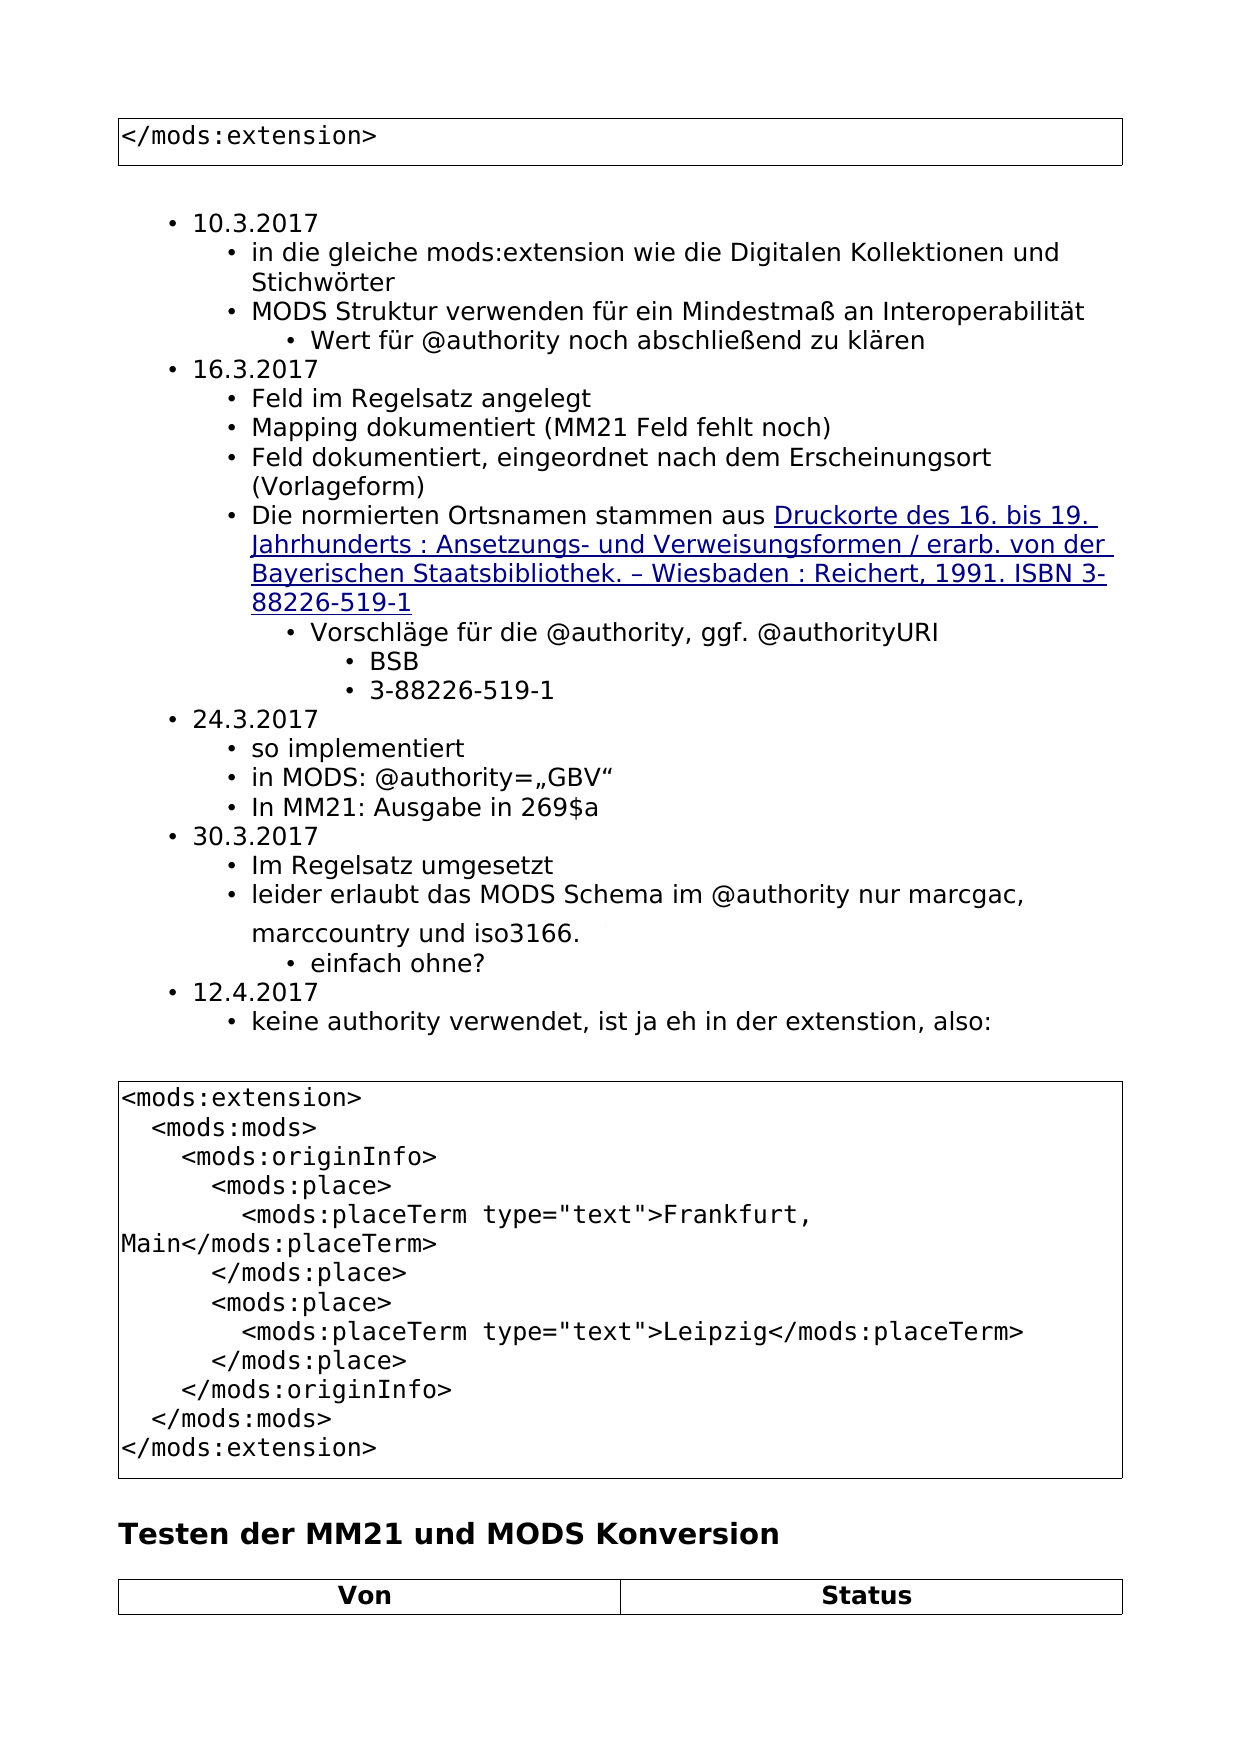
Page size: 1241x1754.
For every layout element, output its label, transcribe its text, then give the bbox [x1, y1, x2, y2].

list 10.3.2017 [177, 209, 1122, 238]
list so implementiert [236, 734, 1122, 763]
list Feld im Regelsatz angelegt [236, 384, 1122, 413]
table_header Status [621, 1580, 1122, 1614]
list 24.3.2017 [177, 705, 1122, 734]
list Die normierten Ortsnamen stammen aus Druckorte des 16. bis 19. Jahrhunderts : Ansetzungs- und Verweisungsformen / erarb. von der Bayerischen Staatsbibliothek. – Wiesbaden : Reichert, 1991. ISBN 3-88226-519-1 [236, 501, 1122, 618]
list In MM21: Ausgabe in 269$a [236, 793, 1122, 822]
list MODS Struktur verwenden für ein Mindestmaß an Interoperabilität [236, 297, 1122, 326]
list einfach ohne? [295, 949, 1122, 978]
list 30.3.2017 [177, 822, 1122, 851]
table_header Von [119, 1580, 620, 1614]
list in die gleiche mods:extension wie die Digitalen Kollektionen und Stichwörter [236, 238, 1122, 297]
list Mapping dokumentiert (MM21 Feld fehlt noch) [236, 413, 1122, 443]
list Feld dokumentiert, eingeordnet nach dem Erscheinungsort (Vorlageform) [236, 443, 1122, 501]
list Wert für @authority noch abschließend zu klären [295, 326, 1122, 355]
list in MODS: @authority=„GBV“ [236, 763, 1122, 793]
subtitle Testen der MM21 und MODS Konversion [118, 1517, 1122, 1551]
list 12.4.2017 [177, 978, 1122, 1007]
list leider erlaubt das MODS Schema im @authority nur marcgac, marccountry und iso3166. [236, 880, 1122, 949]
list BSB [354, 647, 1122, 676]
table_header </mods:extension> [119, 119, 1122, 165]
list 16.3.2017 [177, 355, 1122, 384]
table_header <mods:extension> <mods:mods> <mods:originInfo> <mods:place> <mods:placeTerm type="text">Frankfurt, Main</mods:placeTerm> </mods:place> <mods:place> <mods:placeTerm type="text">Leipzig</mods:placeTerm> </mods:place> </mods:originInfo> </mods:mods> </mods:extension> [119, 1082, 1122, 1477]
list Im Regelsatz umgesetzt [236, 851, 1122, 880]
list keine authority verwendet, ist ja eh in der extenstion, also: [236, 1007, 1122, 1036]
list Vorschläge für die @authority, ggf. @authorityURI [295, 618, 1122, 647]
list 3-88226-519-1 [354, 676, 1122, 705]
